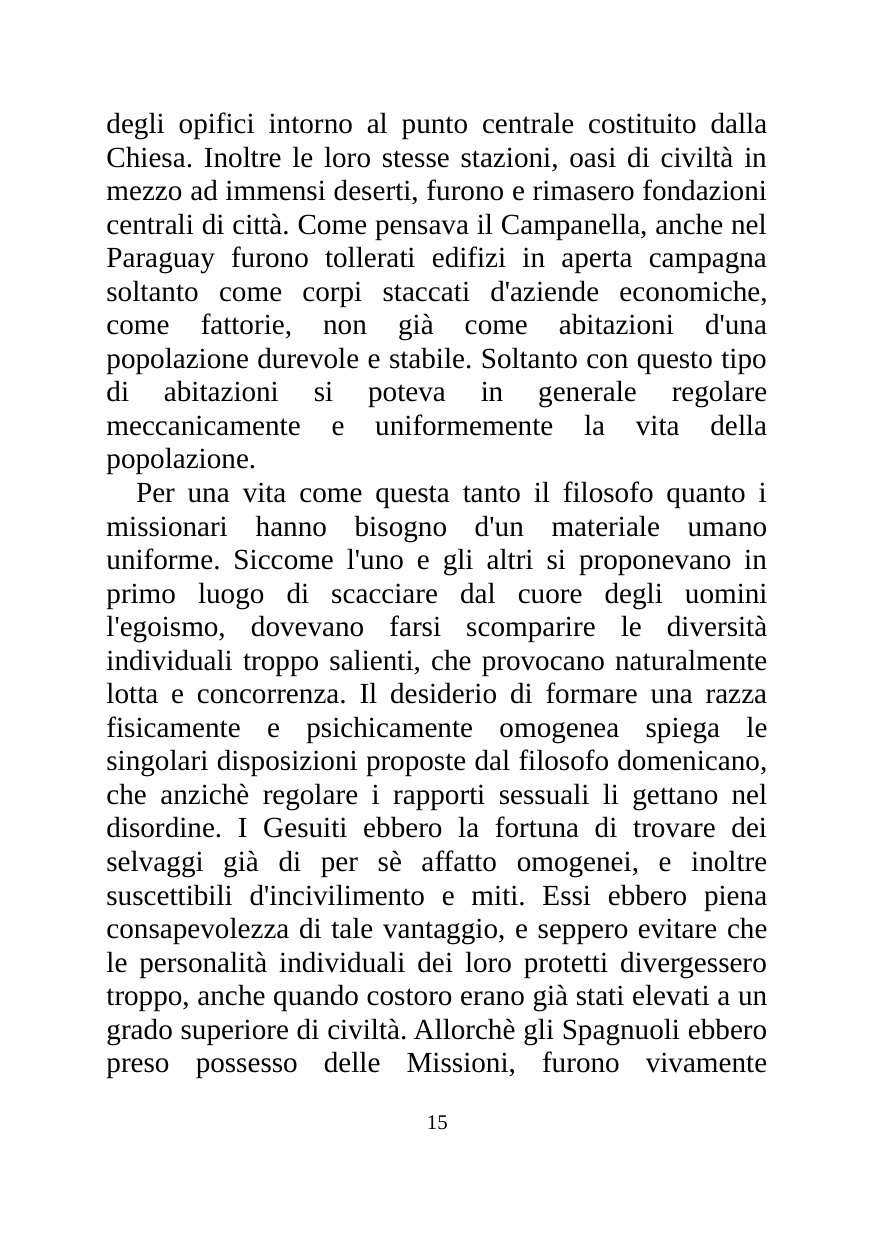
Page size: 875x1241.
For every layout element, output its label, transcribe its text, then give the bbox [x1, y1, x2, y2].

text Per una vita come questa tanto il filosofo quanto i missionari hanno bisogno d'un materiale umano uniforme. Siccome l'uno e gli altri si proponevano in primo luogo di scacciare dal cuore degli uomini l'egoismo, dovevano farsi scomparire le diversità individuali troppo salienti, che provocano naturalmente lotta e concorrenza. Il desiderio di formare una razza fisicamente e psichicamente omogenea spiega le singolari disposizioni proposte dal filosofo domenicano, che anzichè regolare i rapporti sessuali li gettano nel disordine. I Gesuiti ebbero la fortuna di trovare dei selvaggi già di per sè affatto omogenei, e inoltre suscettibili d'incivilimento e miti. Essi ebbero piena consapevolezza di tale vantaggio, e seppero evitare che le personalità individuali dei loro protetti divergessero troppo, anche quando costoro erano già stati elevati a un grado superiore di civiltà. Allorchè gli Spagnuoli ebbero preso possesso delle Missioni, furono vivamente [106, 475, 768, 1079]
text degli opifici intorno al punto centrale costituito dalla Chiesa. Inoltre le loro stesse stazioni, oasi di civiltà in mezzo ad immensi deserti, furono e rimasero fondazioni centrali di città. Come pensava il Campanella, anche nel Paraguay furono tollerati edifizi in aperta campagna soltanto come corpi staccati d'aziende economiche, come fattorie, non già come abitazioni d'una popolazione durevole e stabile. Soltanto con questo tipo di abitazioni si poteva in generale regolare meccanicamente e uniformemente la vita della popolazione. [106, 106, 768, 475]
